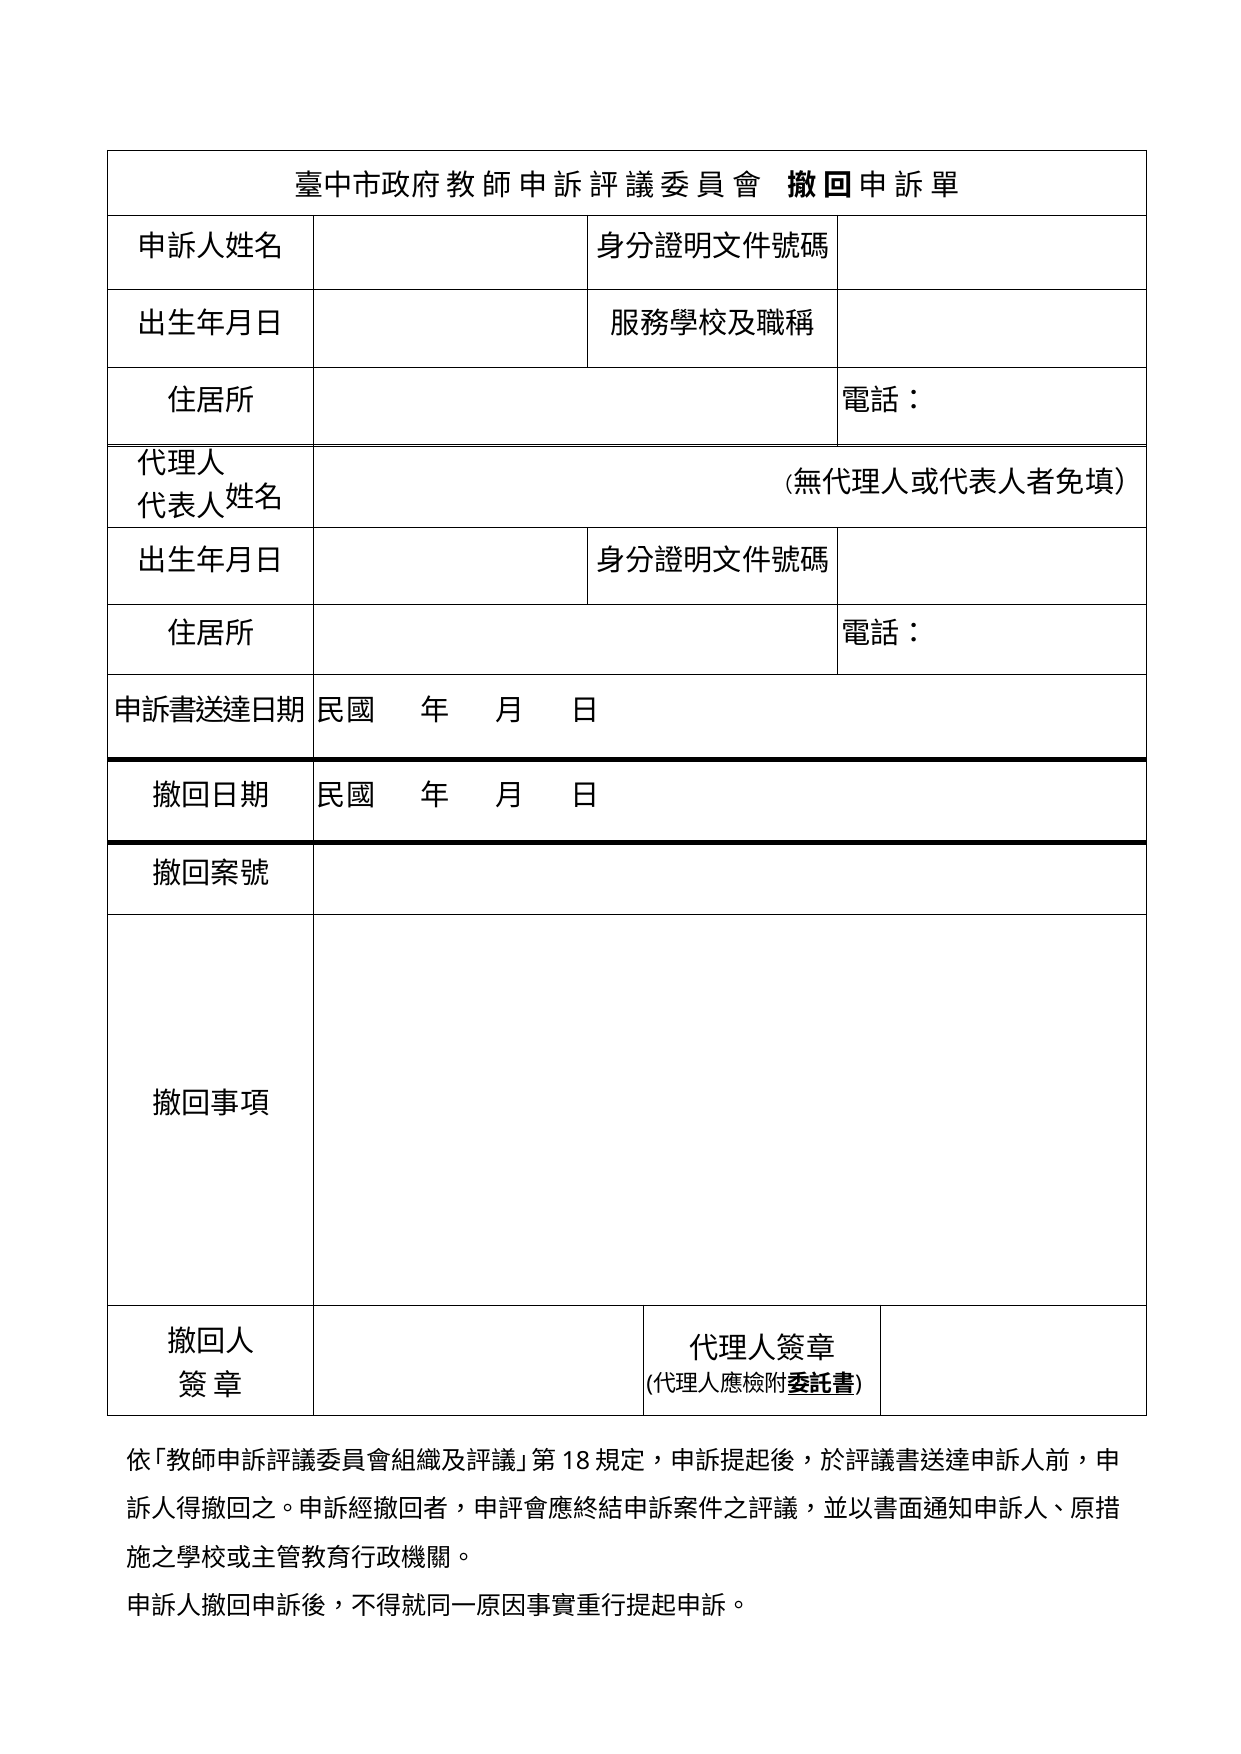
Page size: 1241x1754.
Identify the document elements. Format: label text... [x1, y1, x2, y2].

table_cell 撤回人 簽 章 [108, 1306, 313, 1415]
table_cell 住居所 [108, 605, 313, 674]
table_cell [314, 845, 1146, 913]
table_cell [314, 605, 837, 674]
table_cell 代理人簽章 (代理人應檢附委託書) [644, 1306, 880, 1415]
table_cell [314, 915, 1146, 1304]
table_cell 身分證明文件號碼 [588, 216, 837, 289]
table_cell 撤回案號 [108, 845, 313, 913]
text 施之學校或主管教育行政機關。 [126, 1537, 1120, 1573]
table_cell 出生年月日 [108, 290, 313, 367]
table_cell 代理人代表人姓名 [108, 447, 313, 527]
text 申訴人撤回申訴後，不得就同一原因事實重行提起申訴。 [89, 1585, 1152, 1621]
table_cell [314, 1306, 643, 1415]
table_cell 撤回日期 [108, 762, 313, 840]
table_cell 服務學校及職稱 [588, 290, 837, 367]
table_cell 民國 年 月 日 [314, 675, 1146, 757]
table_cell 電話： [838, 368, 1146, 444]
table_cell 申訴書送達日期 [108, 675, 313, 757]
text 依「教師申訴評議委員會組織及評議」第18規定，申訴提起後，於評議書送達申訴人前，申 [126, 1441, 1120, 1477]
table_cell 撤回事項 [108, 915, 313, 1304]
text 訴人得撤回之。申訴經撤回者，申評會應終結申訴案件之評議，並以書面通知申訴人、原措 [126, 1489, 1120, 1525]
table_cell 民國 年 月 日 [314, 762, 1146, 840]
table_cell 出生年月日 [108, 528, 313, 604]
table_cell [881, 1306, 1146, 1415]
table_header 臺中市政府 教 師 申 訴 評 議 委 員 會 撤 回 申 訴 單 [108, 151, 1146, 215]
table_cell （無代理人或代表人者免填） [314, 447, 1146, 527]
table_cell 身分證明文件號碼 [588, 528, 837, 604]
table_cell [314, 528, 587, 604]
table_cell [838, 290, 1146, 367]
table_cell [314, 368, 837, 444]
table_cell [314, 290, 587, 367]
table_cell [838, 528, 1146, 604]
table_cell [314, 216, 587, 289]
table_cell 住居所 [108, 368, 313, 444]
table_cell 申訴人姓名 [108, 216, 313, 289]
table_cell [838, 216, 1146, 289]
table_cell 電話： [838, 605, 1146, 674]
